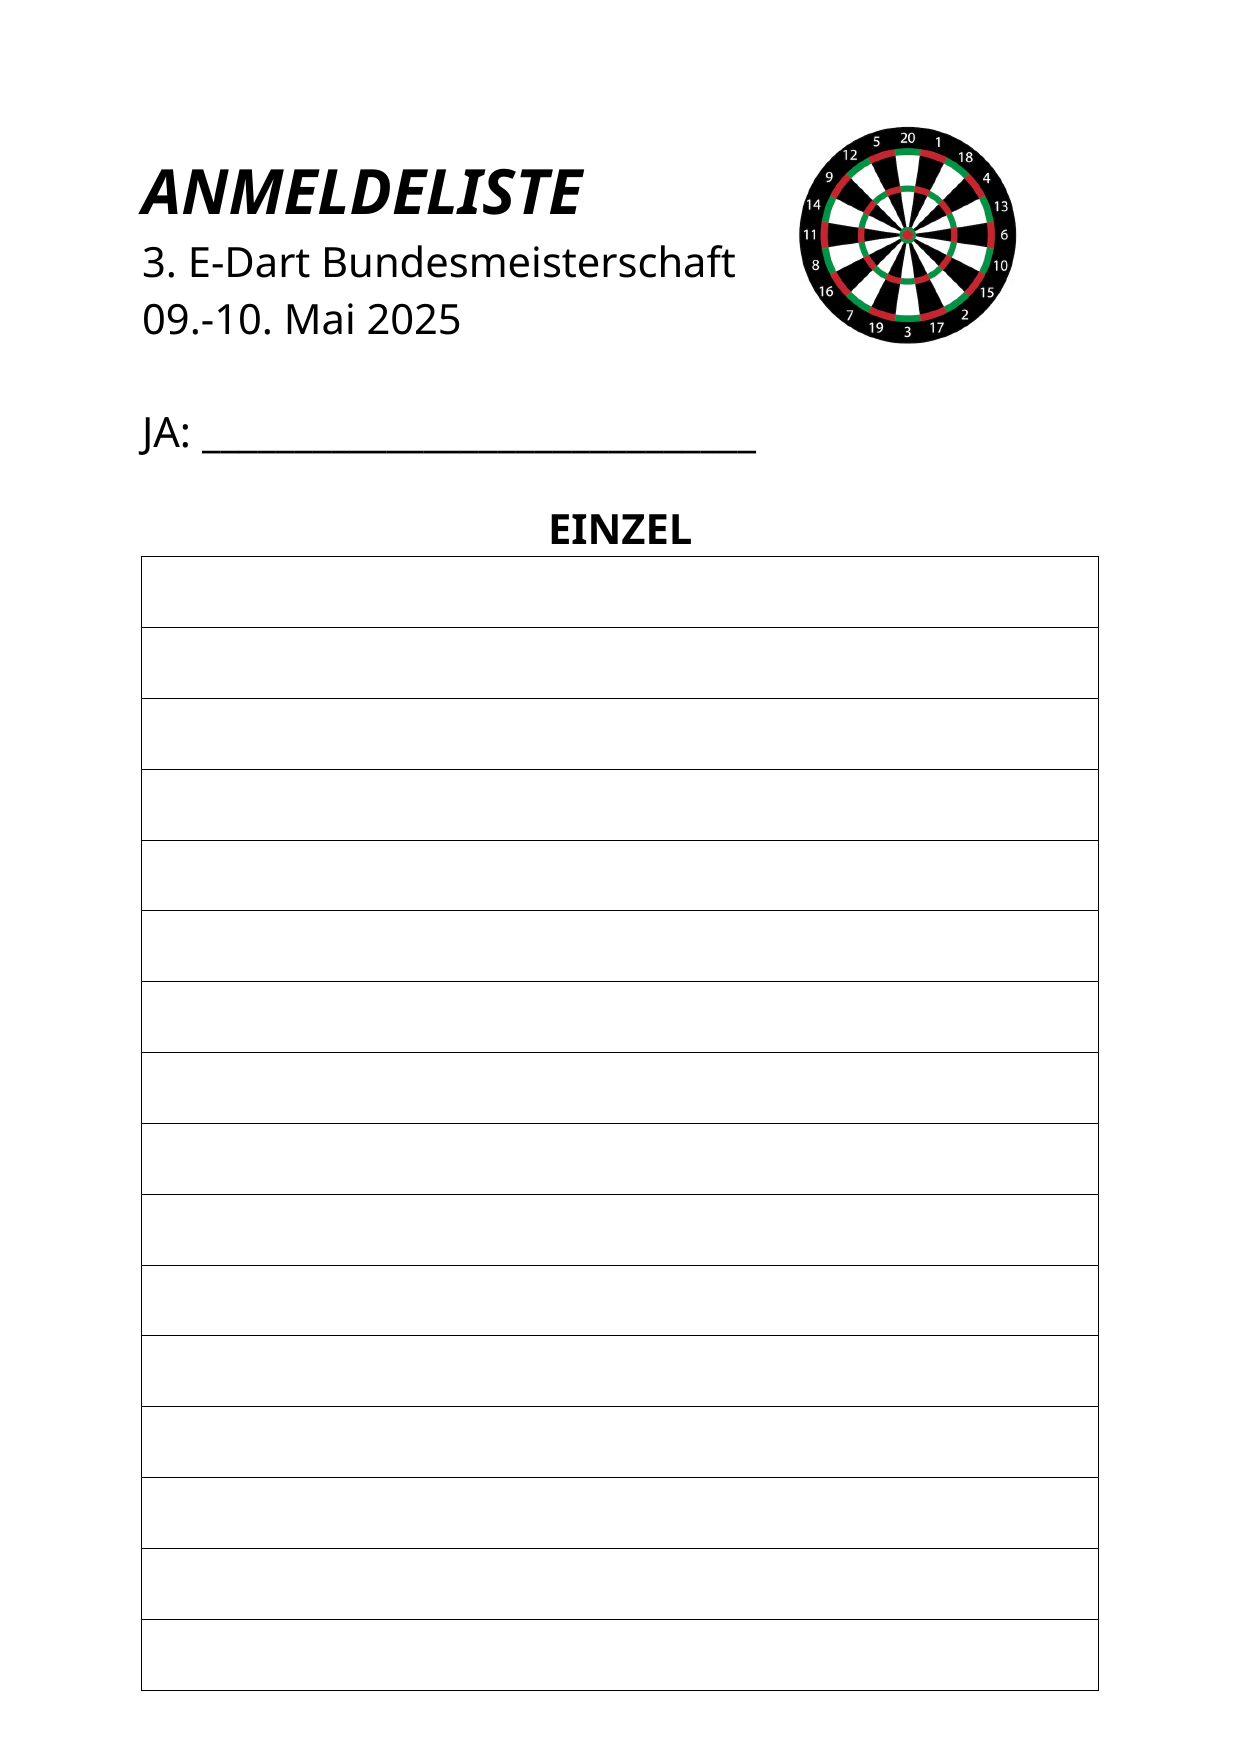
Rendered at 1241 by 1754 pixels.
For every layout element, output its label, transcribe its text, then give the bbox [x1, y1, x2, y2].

text [1020, 289, 1098, 346]
table_cell [142, 1124, 1098, 1194]
picture [789, 116, 1020, 352]
table_cell [142, 1336, 1098, 1406]
table_cell [142, 982, 1098, 1052]
table_cell [142, 1549, 1098, 1619]
table_cell [142, 770, 1098, 839]
text 09.-10. Mai 2025 [142, 289, 789, 346]
table_cell [142, 628, 1098, 698]
table_cell [142, 911, 1098, 981]
text JA: ______________________________ [142, 403, 1098, 460]
text [1020, 148, 1098, 233]
table_header [142, 557, 1098, 627]
text [1020, 233, 1098, 289]
table_cell [142, 1266, 1098, 1335]
table_cell [142, 841, 1098, 910]
table_cell [142, 1620, 1098, 1689]
table_cell [142, 1053, 1098, 1123]
text ANMELDELISTE [142, 148, 789, 233]
table_cell [142, 1195, 1098, 1264]
table_cell [142, 1478, 1098, 1548]
text EINZEL [142, 499, 1098, 556]
text 3. E-Dart Bundesmeisterschaft [142, 233, 789, 289]
table_cell [142, 699, 1098, 769]
table_cell [142, 1407, 1098, 1477]
